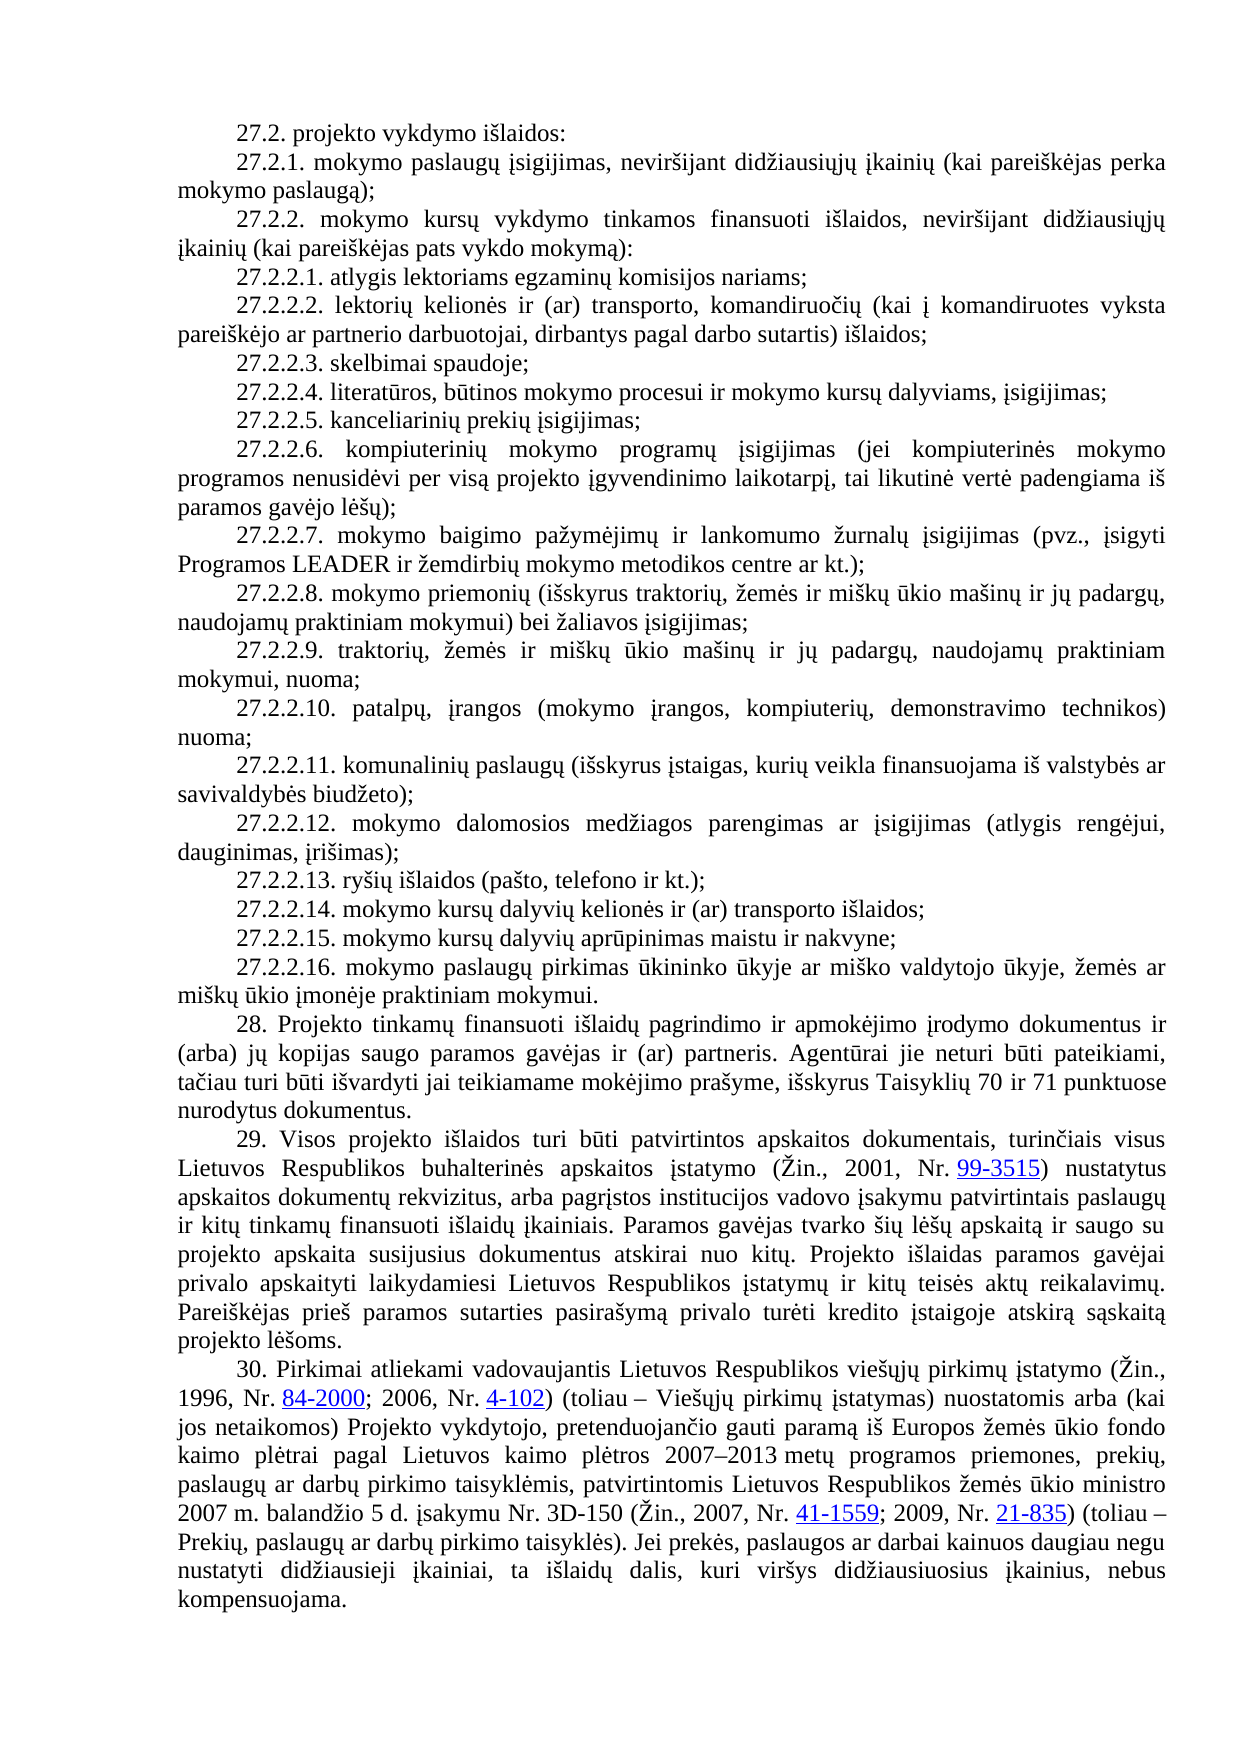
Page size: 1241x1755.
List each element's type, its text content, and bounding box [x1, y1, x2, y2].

text 27.2.2.16. mokymo paslaugų pirkimas ūkininko ūkyje ar miško valdytojo ūkyje, žemės ar miškų ūkio įmonėje praktiniam mokymui. [177, 952, 1166, 1009]
text 27.2.2.2. lektorių kelionės ir (ar) transporto, komandiruočių (kai į komandiruotes vyksta pareiškėjo ar partnerio darbuotojai, dirbantys pagal darbo sutartis) išlaidos; [177, 291, 1166, 348]
text 27.2.2.4. literatūros, būtinos mokymo procesui ir mokymo kursų dalyviams, įsigijimas; [177, 377, 1166, 406]
text 27.2.1. mokymo paslaugų įsigijimas, neviršijant didžiausiųjų įkainių (kai pareiškėjas perka mokymo paslaugą); [177, 147, 1166, 204]
text 27.2.2.11. komunalinių paslaugų (išskyrus įstaigas, kurių veikla finansuojama iš valstybės ar savivaldybės biudžeto); [177, 751, 1166, 808]
text 27.2.2.6. kompiuterinių mokymo programų įsigijimas (jei kompiuterinės mokymo programos nenusidėvi per visą projekto įgyvendinimo laikotarpį, tai likutinė vertė padengiama iš paramos gavėjo lėšų); [177, 434, 1166, 521]
text 28. Projekto tinkamų finansuoti išlaidų pagrindimo ir apmokėjimo įrodymo dokumentus ir (arba) jų kopijas saugo paramos gavėjas ir (ar) partneris. Agentūrai jie neturi būti pateikiami, tačiau turi būti išvardyti jai teikiamame mokėjimo prašyme, išskyrus Taisyklių 70 ir 71 punktuose nurodytus dokumentus. [177, 1009, 1166, 1124]
text 29. Visos projekto išlaidos turi būti patvirtintos apskaitos dokumentais, turinčiais visus Lietuvos Respublikos buhalterinės apskaitos įstatymo (Žin., 2001, Nr. 99-3515) nustatytus apskaitos dokumentų rekvizitus, arba pagrįstos institucijos vadovo įsakymu patvirtintais paslaugų ir kitų tinkamų finansuoti išlaidų įkainiais. Paramos gavėjas tvarko šių lėšų apskaitą ir saugo su projekto apskaita susijusius dokumentus atskirai nuo kitų. Projekto išlaidas paramos gavėjai privalo apskaityti laikydamiesi Lietuvos Respublikos įstatymų ir kitų teisės aktų reikalavimų. Pareiškėjas prieš paramos sutarties pasirašymą privalo turėti kredito įstaigoje atskirą sąskaitą projekto lėšoms. [177, 1124, 1166, 1354]
text 30. Pirkimai atliekami vadovaujantis Lietuvos Respublikos viešųjų pirkimų įstatymo (Žin., 1996, Nr. 84-2000; 2006, Nr. 4-102) (toliau – Viešųjų pirkimų įstatymas) nuostatomis arba (kai jos netaikomos) Projekto vykdytojo, pretenduojančio gauti paramą iš Europos žemės ūkio fondo kaimo plėtrai pagal Lietuvos kaimo plėtros 2007–2013 metų programos priemones, prekių, paslaugų ar darbų pirkimo taisyklėmis, patvirtintomis Lietuvos Respublikos žemės ūkio ministro 2007 m. balandžio 5 d. įsakymu Nr. 3D-150 (Žin., 2007, Nr. 41-1559; 2009, Nr. 21-835) (toliau – Prekių, paslaugų ar darbų pirkimo taisyklės). Jei prekės, paslaugos ar darbai kainuos daugiau negu nustatyti didžiausieji įkainiai, ta išlaidų dalis, kuri viršys didžiausiuosius įkainius, nebus kompensuojama. [177, 1354, 1166, 1613]
text 27.2.2.5. kanceliarinių prekių įsigijimas; [177, 406, 1166, 434]
text 27.2.2.1. atlygis lektoriams egzaminų komisijos nariams; [177, 262, 1166, 291]
text 27.2.2.7. mokymo baigimo pažymėjimų ir lankomumo žurnalų įsigijimas (pvz., įsigyti Programos LEADER ir žemdirbių mokymo metodikos centre ar kt.); [177, 521, 1166, 578]
text 27.2.2.13. ryšių išlaidos (pašto, telefono ir kt.); [177, 866, 1166, 894]
text 27.2.2.14. mokymo kursų dalyvių kelionės ir (ar) transporto išlaidos; [177, 894, 1166, 923]
text 27.2.2.12. mokymo dalomosios medžiagos parengimas ar įsigijimas (atlygis rengėjui, dauginimas, įrišimas); [177, 808, 1166, 866]
text 27.2.2.9. traktorių, žemės ir miškų ūkio mašinų ir jų padargų, naudojamų praktiniam mokymui, nuoma; [177, 636, 1166, 693]
text 27.2. projekto vykdymo išlaidos: [177, 118, 1166, 147]
text 27.2.2.8. mokymo priemonių (išskyrus traktorių, žemės ir miškų ūkio mašinų ir jų padargų, naudojamų praktiniam mokymui) bei žaliavos įsigijimas; [177, 578, 1166, 636]
text 27.2.2.3. skelbimai spaudoje; [177, 348, 1166, 377]
text 27.2.2.15. mokymo kursų dalyvių aprūpinimas maistu ir nakvyne; [177, 923, 1166, 952]
text 27.2.2.10. patalpų, įrangos (mokymo įrangos, kompiuterių, demonstravimo technikos) nuoma; [177, 693, 1166, 751]
text 27.2.2. mokymo kursų vykdymo tinkamos finansuoti išlaidos, neviršijant didžiausiųjų įkainių (kai pareiškėjas pats vykdo mokymą): [177, 204, 1166, 262]
